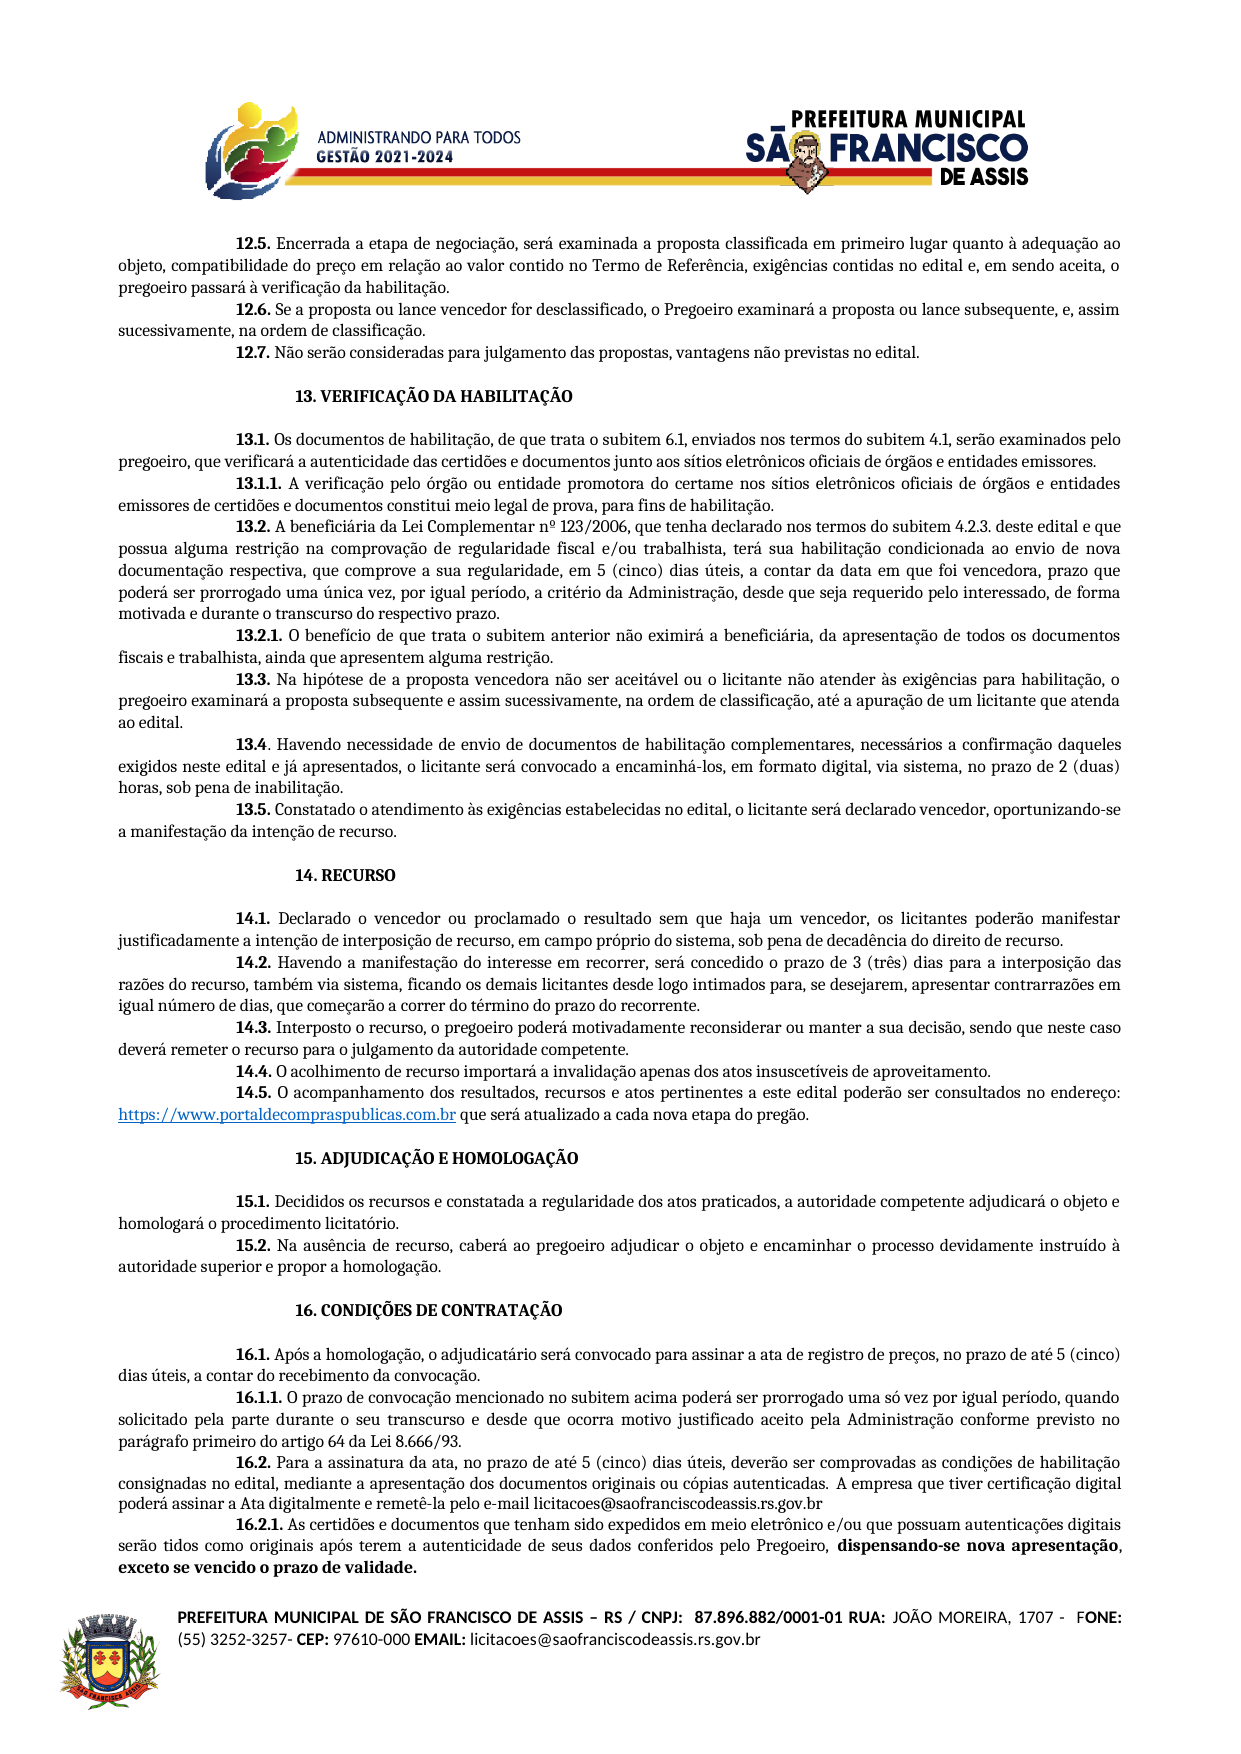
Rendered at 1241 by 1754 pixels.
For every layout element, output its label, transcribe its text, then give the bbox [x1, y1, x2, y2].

text 15.1. Decididos os recursos e constatada a regularidade dos atos praticados, a autoridade competente adjudicará o objeto e homologará o procedimento licitatório. [118, 1192, 1122, 1234]
text 13.4. Havendo necessidade de envio de documentos de habilitação complementares, necessários a confirmação daqueles exigidos neste edital e já apresentados, o licitante será convocado a encaminhá-los, em formato digital, via sistema, no prazo de 2 (duas) horas, sob pena de inabilitação. [118, 734, 1122, 798]
text 13. VERIFICAÇÃO DA HABILITAÇÃO [118, 386, 1122, 407]
text 16.1.1. O prazo de convocação mencionado no subitem acima poderá ser prorrogado uma só vez por igual período, quando solicitado pela parte durante o seu transcurso e desde que ocorra motivo justificado aceito pela Administração conforme previsto no parágrafo primeiro do artigo 64 da Lei 8.666/93. [118, 1388, 1122, 1452]
text 16.2. Para a assinatura da ata, no prazo de até 5 (cinco) dias úteis, deverão ser comprovadas as condições de habilitação consignadas no edital, mediante a apresentação dos documentos originais ou cópias autenticadas. A empresa que tiver certificação digital poderá assinar a Ata digitalmente e remetê-la pelo e-mail licitacoes@saofranciscodeassis.rs.gov.br [118, 1453, 1122, 1514]
text 13.2. A beneficiária da Lei Complementar nº 123/2006, que tenha declarado nos termos do subitem 4.2.3. deste edital e que possua alguma restrição na comprovação de regularidade fiscal e/ou trabalhista, terá sua habilitação condicionada ao envio de nova documentação respectiva, que comprove a sua regularidade, em 5 (cinco) dias úteis, a contar da data em que foi vencedora, prazo que poderá ser prorrogado uma única vez, por igual período, a critério da Administração, desde que seja requerido pelo interessado, de forma motivada e durante o transcurso do respectivo prazo. [118, 517, 1122, 624]
text 16.1. Após a homologação, o adjudicatário será convocado para assinar a ata de registro de preços, no prazo de até 5 (cinco) dias úteis, a contar do recebimento da convocação. [118, 1344, 1122, 1386]
text 15. ADJUDICAÇÃO E HOMOLOGAÇÃO [118, 1148, 1122, 1168]
text 14.5. O acompanhamento dos resultados, recursos e atos pertinentes a este edital poderão ser consultados no endereço: https://www.portaldecompraspublicas.com.br que será atualizado a cada nova etapa do pregão. [118, 1083, 1122, 1125]
text 13.5. Constatado o atendimento às exigências estabelecidas no edital, o licitante será declarado vencedor, oportunizando-se a manifestação da intenção de recurso. [118, 800, 1122, 842]
text 13.2.1. O benefício de que trata o subitem anterior não eximirá a beneficiária, da apresentação de todos os documentos fiscais e trabalhista, ainda que apresentem alguma restrição. [118, 626, 1122, 668]
text 13.3. Na hipótese de a proposta vencedora não ser aceitável ou o licitante não atender às exigências para habilitação, o pregoeiro examinará a proposta subsequente e assim sucessivamente, na ordem de classificação, até a apuração de um licitante que atenda ao edital. [118, 669, 1122, 733]
text 14.2. Havendo a manifestação do interesse em recorrer, será concedido o prazo de 3 (três) dias para a interposição das razões do recurso, também via sistema, ficando os demais licitantes desde logo intimados para, se desejarem, apresentar contrarrazões em igual número de dias, que começarão a correr do término do prazo do recorrente. [118, 952, 1122, 1016]
text 12.7. Não serão consideradas para julgamento das propostas, vantagens não previstas no edital. [118, 343, 1122, 363]
text 12.5. Encerrada a etapa de negociação, será examinada a proposta classificada em primeiro lugar quanto à adequação ao objeto, compatibilidade do preço em relação ao valor contido no Termo de Referência, exigências contidas no edital e, em sendo aceita, o pregoeiro passará à verificação da habilitação. [118, 234, 1122, 298]
text 16.2.1. As certidões e documentos que tenham sido expedidos em meio eletrônico e/ou que possuam autenticações digitais serão tidos como originais após terem a autenticidade de seus dados conferidos pelo Pregoeiro, dispensando-se nova apresentação, exceto se vencido o prazo de validade. [118, 1514, 1122, 1578]
text 16. CONDIÇÕES DE CONTRATAÇÃO [118, 1301, 1122, 1321]
text 13.1.1. A verificação pelo órgão ou entidade promotora do certame nos sítios eletrônicos oficiais de órgãos e entidades emissores de certidões e documentos constitui meio legal de prova, para fins de habilitação. [118, 473, 1122, 515]
text 14.3. Interposto o recurso, o pregoeiro poderá motivadamente reconsiderar ou manter a sua decisão, sendo que neste caso deverá remeter o recurso para o julgamento da autoridade competente. [118, 1017, 1122, 1060]
text 14.1. Declarado o vencedor ou proclamado o resultado sem que haja um vencedor, os licitantes poderão manifestar justificadamente a intenção de interposição de recurso, em campo próprio do sistema, sob pena de decadência do direito de recurso. [118, 909, 1122, 951]
text 14.4. O acolhimento de recurso importará a invalidação apenas dos atos insuscetíveis de aproveitamento. [118, 1061, 1122, 1081]
text 14. RECURSO [118, 865, 1122, 886]
text 15.2. Na ausência de recurso, caberá ao pregoeiro adjudicar o objeto e encaminhar o processo devidamente instruído à autoridade superior e propor a homologação. [118, 1235, 1122, 1277]
text 12.6. Se a proposta ou lance vencedor for desclassificado, o Pregoeiro examinará a proposta ou lance subsequente, e, assim sucessivamente, na ordem de classificação. [118, 299, 1122, 341]
text 13.1. Os documentos de habilitação, de que trata o subitem 6.1, enviados nos termos do subitem 4.1, serão examinados pelo pregoeiro, que verificará a autenticidade das certidões e documentos junto aos sítios eletrônicos oficiais de órgãos e entidades emissores. [118, 430, 1122, 472]
